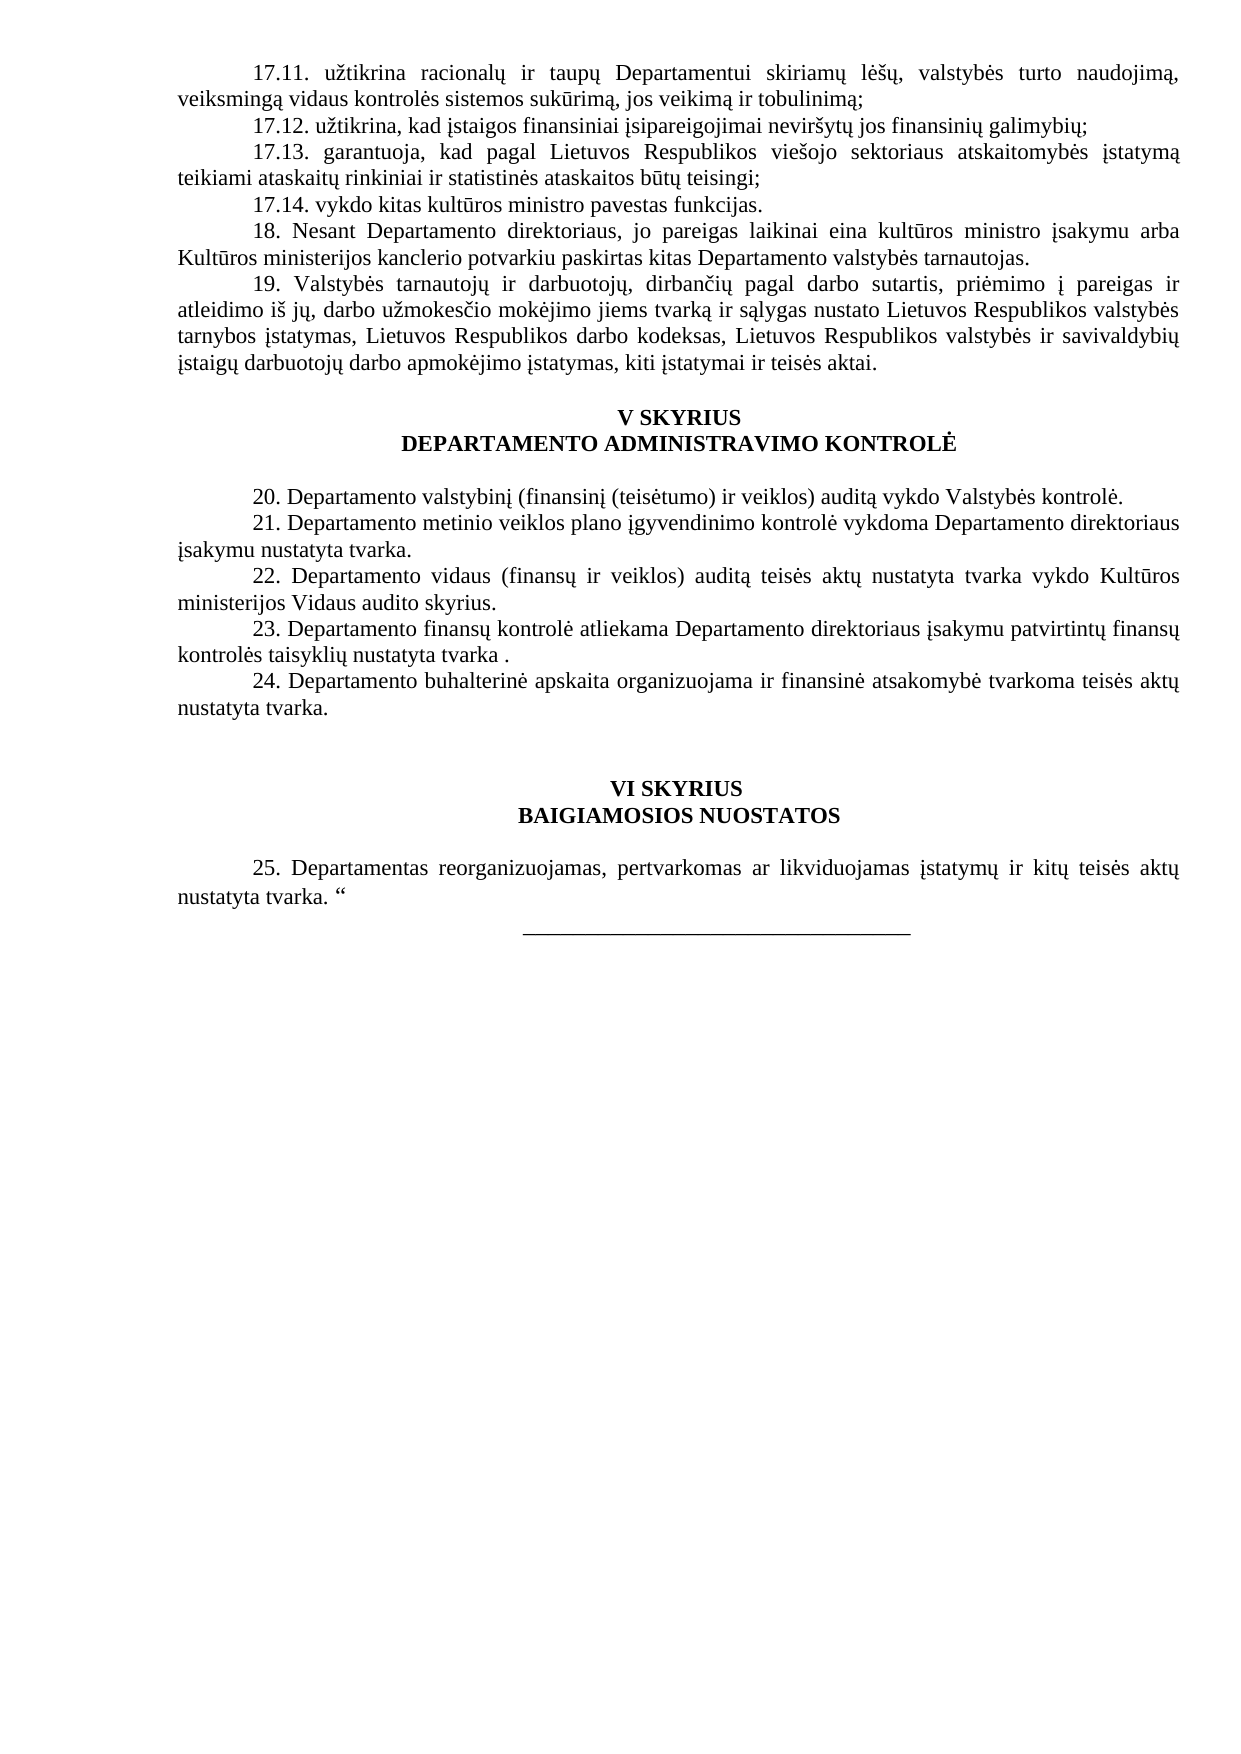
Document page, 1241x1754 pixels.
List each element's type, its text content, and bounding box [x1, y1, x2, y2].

text 17.12. užtikrina, kad įstaigos finansiniai įsipareigojimai neviršytų jos finansinių galimybių; [177, 112, 1181, 138]
text VI SKYRIUS [177, 775, 1181, 802]
text _______________________________ [177, 909, 1181, 938]
text 23. Departamento finansų kontrolė atliekama Departamento direktoriaus įsakymu patvirtintų finansų kontrolės taisyklių nustatyta tvarka . [177, 615, 1181, 668]
text DEPARTAMENTO ADMINISTRAVIMO KONTROLĖ [177, 430, 1181, 457]
text 22. Departamento vidaus (finansų ir veiklos) auditą teisės aktų nustatyta tvarka vykdo Kultūros ministerijos Vidaus audito skyrius. [177, 562, 1181, 615]
text 21. Departamento metinio veiklos plano įgyvendinimo kontrolė vykdoma Departamento direktoriaus įsakymu nustatyta tvarka. [177, 509, 1181, 562]
text 19. Valstybės tarnautojų ir darbuotojų, dirbančių pagal darbo sutartis, priėmimo į pareigas ir atleidimo iš jų, darbo užmokesčio mokėjimo jiems tvarką ir sąlygas nustato Lietuvos Respublikos valstybės tarnybos įstatymas, Lietuvos Respublikos darbo kodeksas, Lietuvos Respublikos valstybės ir savivaldybių įstaigų darbuotojų darbo apmokėjimo įstatymas, kiti įstatymai ir teisės aktai. [177, 270, 1181, 375]
text V SKYRIUS [177, 404, 1181, 430]
text 24. Departamento buhalterinė apskaita organizuojama ir finansinė atsakomybė tvarkoma teisės aktų nustatyta tvarka. [177, 668, 1181, 720]
text BAIGIAMOSIOS NUOSTATOS [177, 802, 1181, 828]
text 17.13. garantuoja, kad pagal Lietuvos Respublikos viešojo sektoriaus atskaitomybės įstatymą teikiami ataskaitų rinkiniai ir statistinės ataskaitos būtų teisingi; [177, 138, 1181, 191]
text 17.11. užtikrina racionalų ir taupų Departamentui skiriamų lėšų, valstybės turto naudojimą, veiksmingą vidaus kontrolės sistemos sukūrimą, jos veikimą ir tobulinimą; [177, 59, 1181, 112]
text 18. Nesant Departamento direktoriaus, jo pareigas laikinai eina kultūros ministro įsakymu arba Kultūros ministerijos kanclerio potvarkiu paskirtas kitas Departamento valstybės tarnautojas. [177, 217, 1181, 270]
text 17.14. vykdo kitas kultūros ministro pavestas funkcijas. [177, 191, 1181, 217]
text 25. Departamentas reorganizuojamas, pertvarkomas ar likviduojamas įstatymų ir kitų teisės aktų nustatyta tvarka. “ [177, 854, 1181, 909]
text 20. Departamento valstybinį (finansinį (teisėtumo) ir veiklos) auditą vykdo Valstybės kontrolė. [177, 483, 1181, 509]
